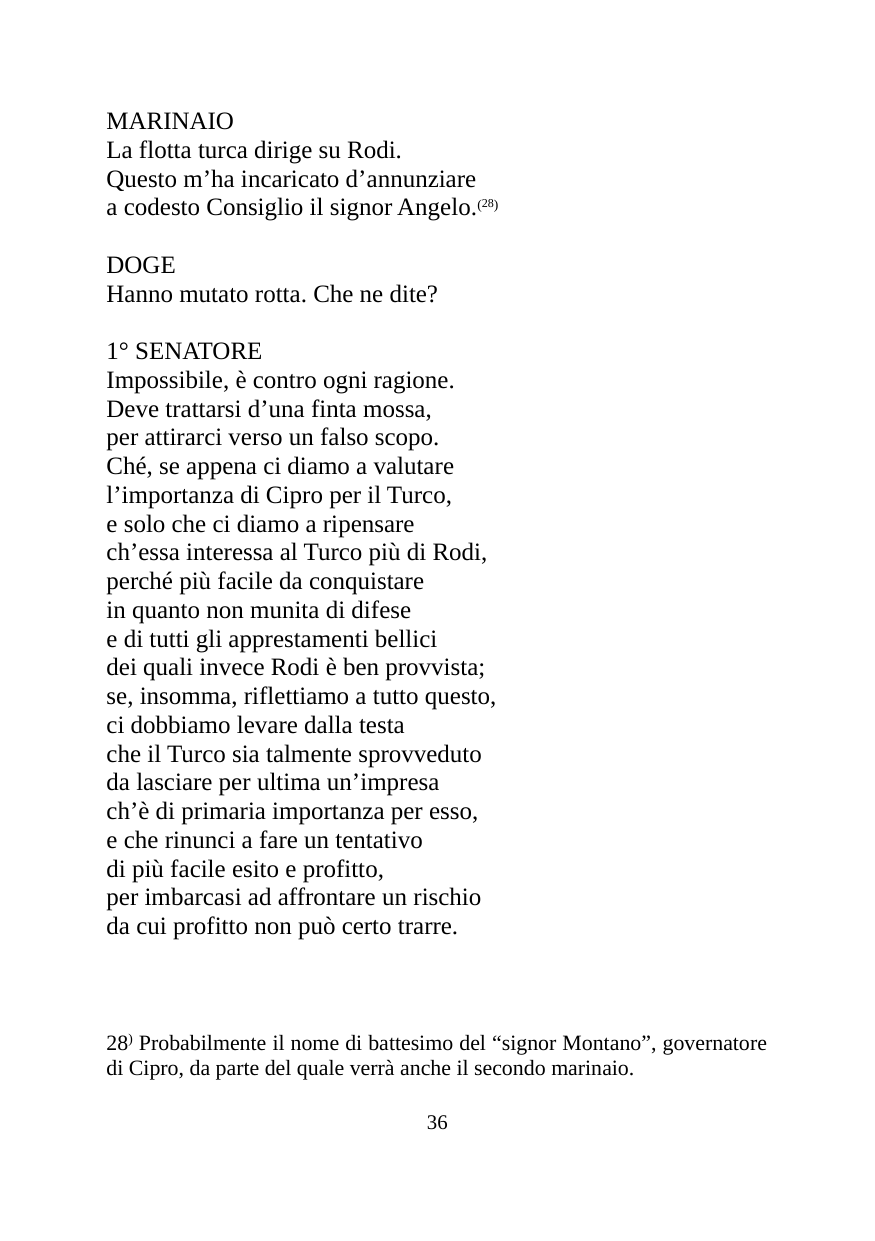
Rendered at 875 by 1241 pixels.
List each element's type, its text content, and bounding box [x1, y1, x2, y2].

text da lasciare per ultima un’impresa [106, 767, 768, 796]
text MARINAIO La flotta turca dirige su Rodi. [106, 106, 768, 164]
text a codesto Consiglio il signor Angelo.() [106, 192, 768, 221]
text l’importanza di Cipro per il Turco, [106, 480, 768, 509]
text Questo m’ha incaricato d’annunziare [106, 164, 768, 192]
text in quanto non munita di difese [106, 595, 768, 624]
text da cui profitto non può certo trarre. [106, 911, 768, 940]
text e solo che ci diamo a ripensare [106, 509, 768, 537]
text dei quali invece Rodi è ben provvista; [106, 652, 768, 681]
text che il Turco sia talmente sprovveduto [106, 739, 768, 767]
text ch’essa interessa al Turco più di Rodi, [106, 537, 768, 566]
text ci dobbiamo levare dalla testa [106, 710, 768, 739]
text Ché, se appena ci diamo a valutare [106, 451, 768, 480]
text di più facile esito e profitto, [106, 854, 768, 882]
text Deve trattarsi d’una finta mossa, [106, 394, 768, 422]
text ) Probabilmente il nome di battesimo del “signor Montano”, governatore di Cipro, da parte del quale verrà anche il secondo marinaio. [106, 1030, 768, 1080]
text DOGE Hanno mutato rotta. Che ne dite? [106, 250, 768, 307]
text e di tutti gli apprestamenti bellici [106, 624, 768, 652]
text per attirarci verso un falso scopo. [106, 422, 768, 451]
text ch’è di primaria importanza per esso, [106, 796, 768, 825]
text 1° SENATORE Impossibile, è contro ogni ragione. [106, 336, 768, 394]
text per imbarcasi ad affrontare un rischio [106, 882, 768, 911]
text perché più facile da conquistare [106, 566, 768, 595]
text e che rinunci a fare un tentativo [106, 825, 768, 854]
text se, insomma, riflettiamo a tutto questo, [106, 681, 768, 710]
